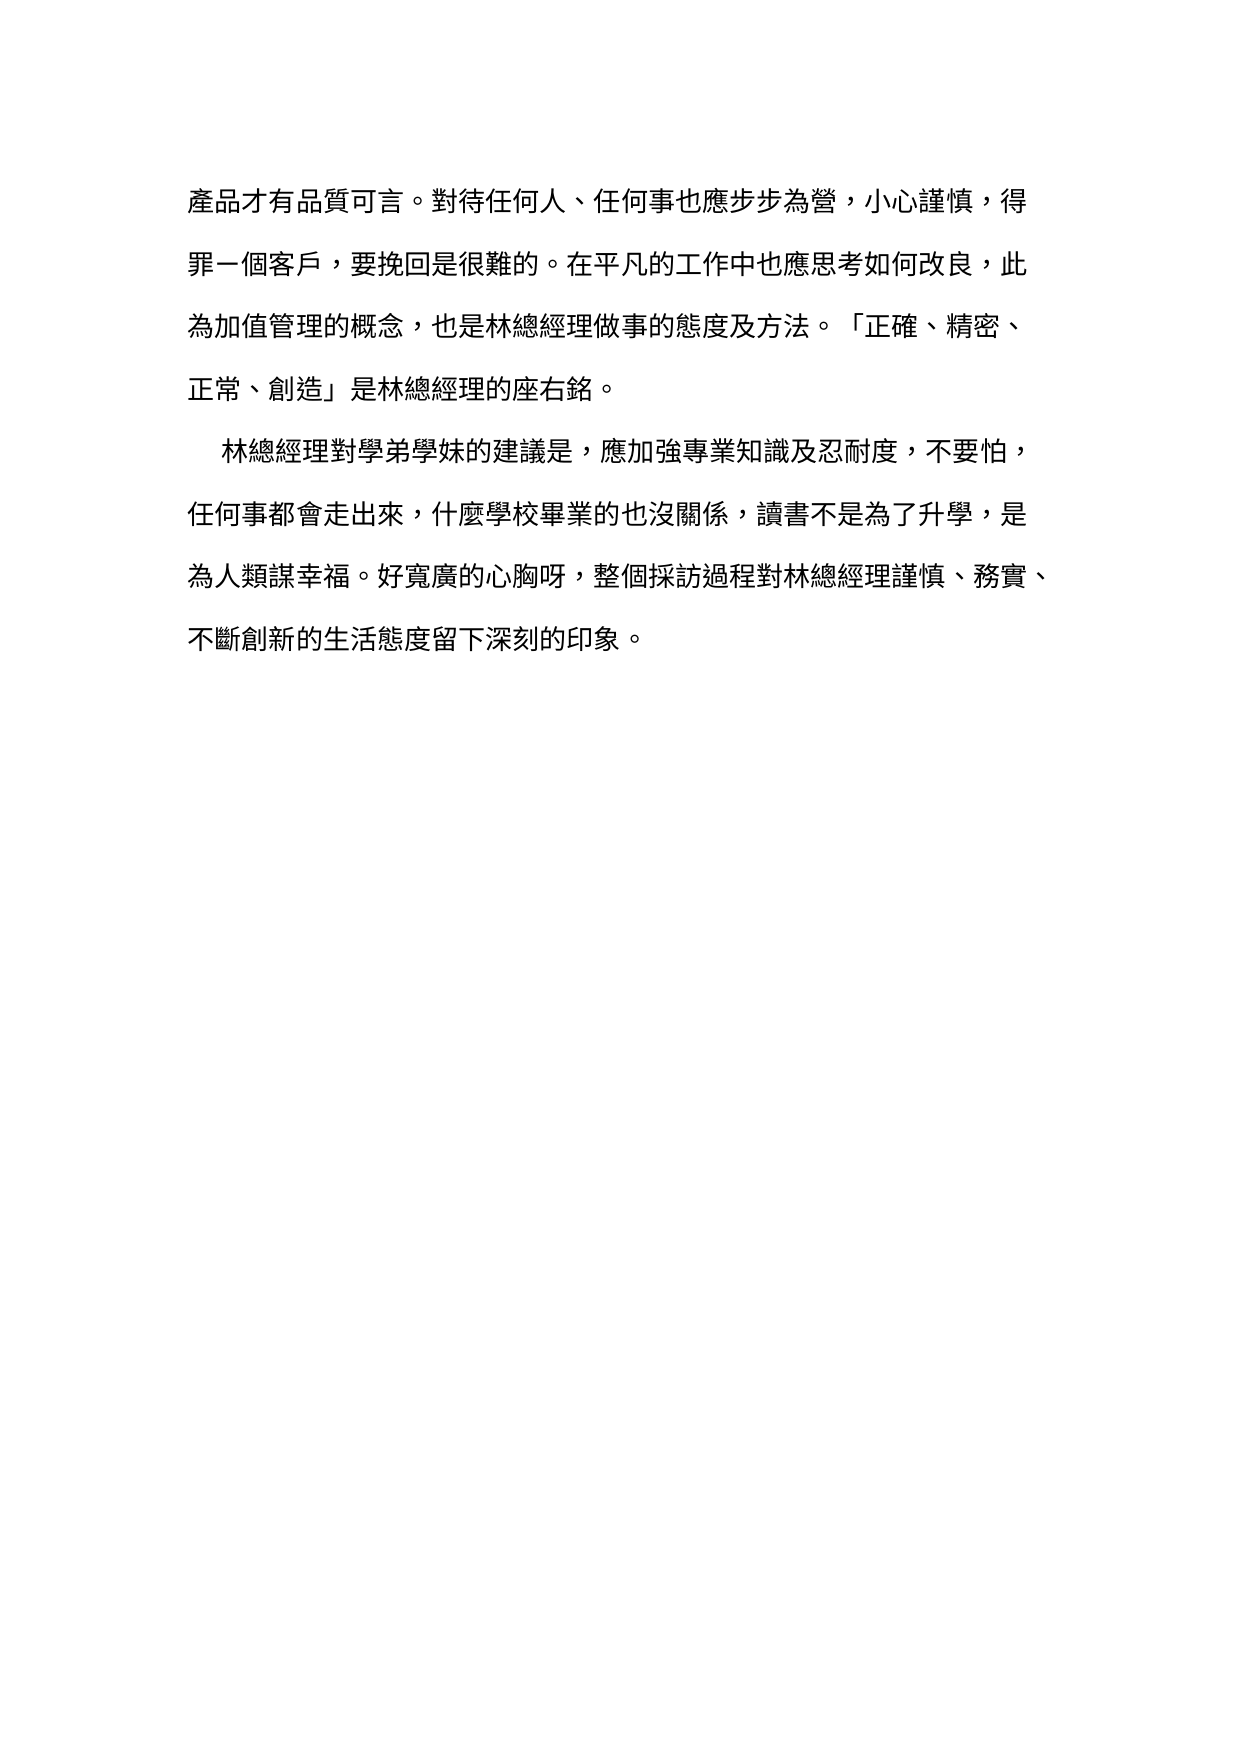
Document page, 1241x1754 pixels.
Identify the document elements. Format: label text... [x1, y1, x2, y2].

text 產品才有品質可言。對待任何人、任何事也應步步為營，小心謹慎，得罪ㄧ個客戶，要挽回是很難的。在平凡的工作中也應思考如何改良，此為加值管理的概念，也是林總經理做事的態度及方法。「正確、精密、正常、創造」是林總經理的座右銘。 [187, 158, 1053, 408]
text 林總經理對學弟學妹的建議是，應加強專業知識及忍耐度，不要怕，任何事都會走出來，什麼學校畢業的也沒關係，讀書不是為了升學，是為人類謀幸福。好寬廣的心胸呀，整個採訪過程對林總經理謹慎、務實、不斷創新的生活態度留下深刻的印象。 [187, 408, 1053, 658]
